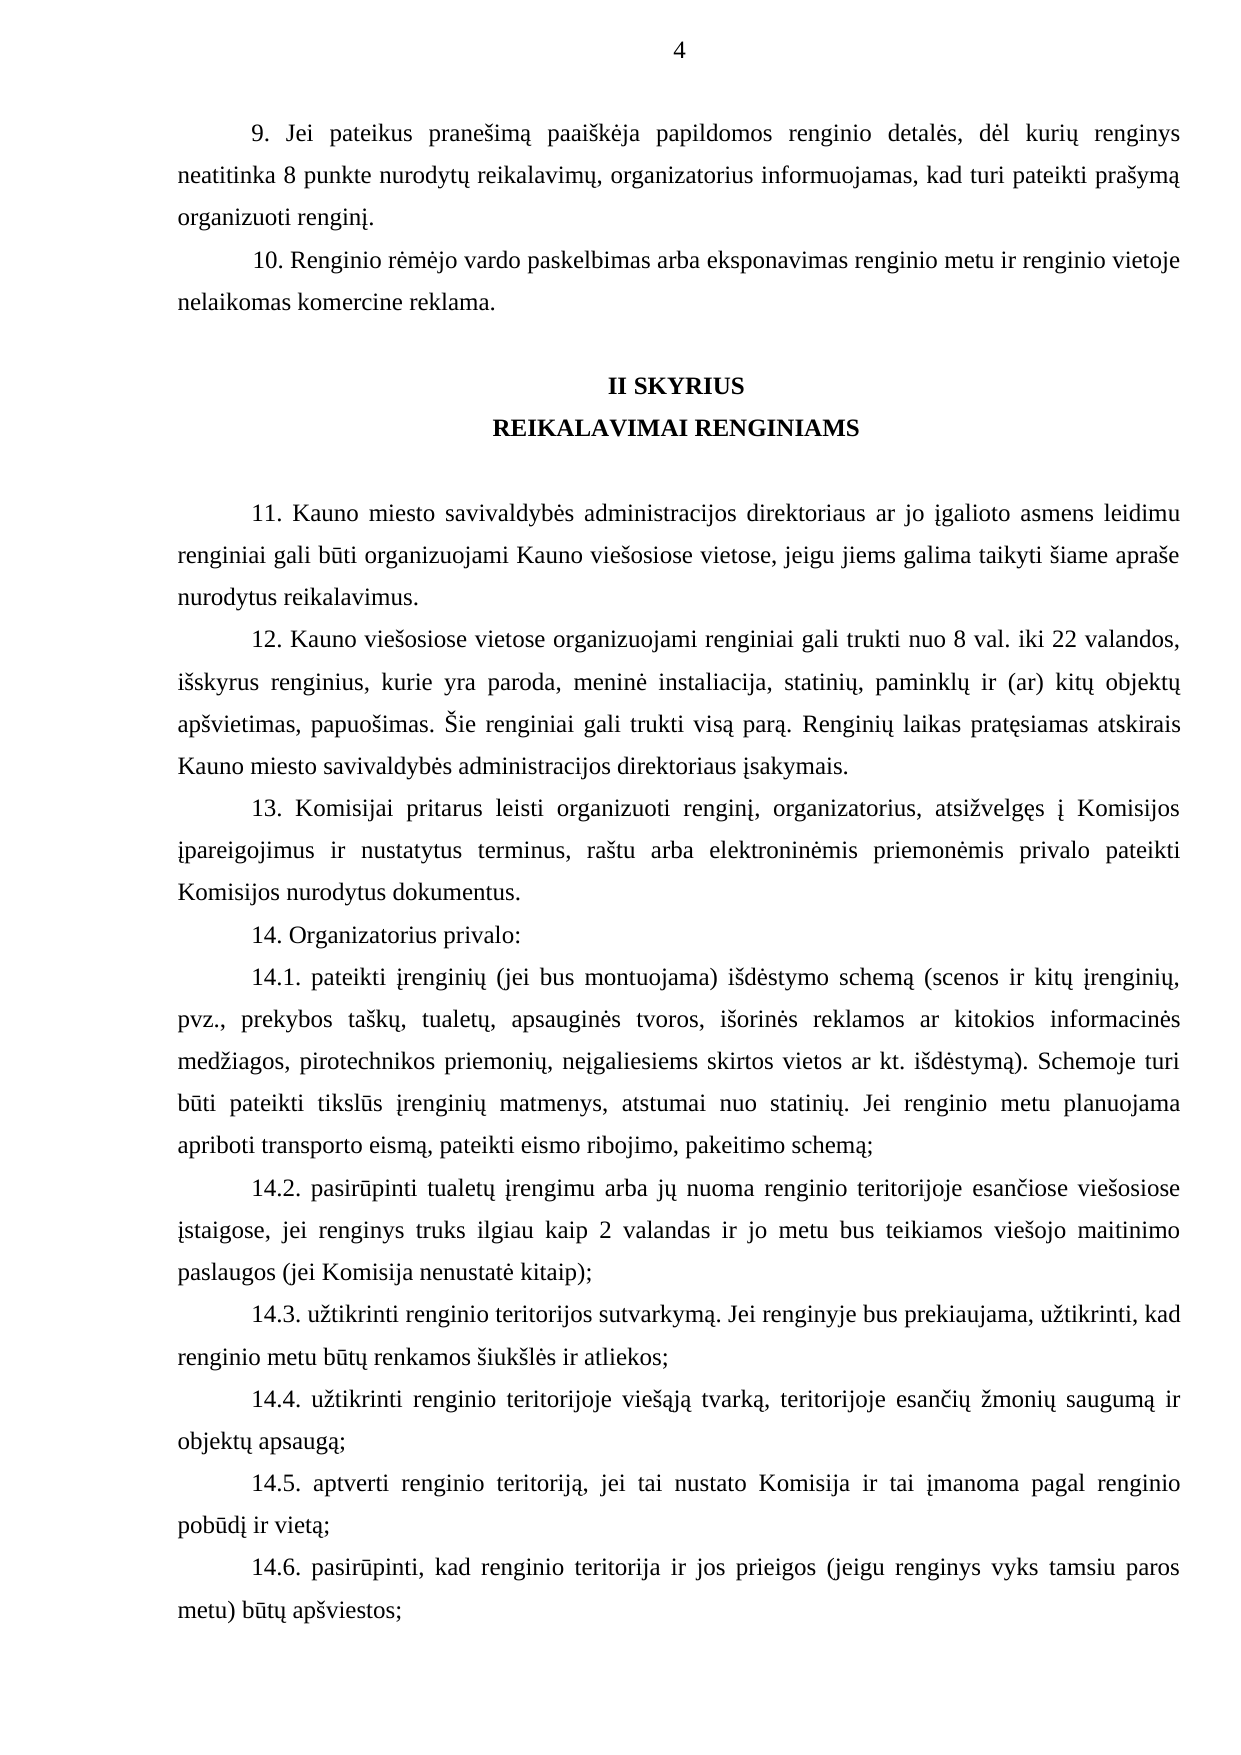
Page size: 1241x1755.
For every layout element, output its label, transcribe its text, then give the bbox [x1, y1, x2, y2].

text 14.1. pateikti įrenginių (jei bus montuojama) išdėstymo schemą (scenos ir kitų įrenginių, pvz., prekybos taškų, tualetų, apsauginės tvoros, išorinės reklamos ar kitokios informacinės medžiagos, pirotechnikos priemonių, neįgaliesiems skirtos vietos ar kt. išdėstymą). Schemoje turi būti pateikti tikslūs įrenginių matmenys, atstumai nuo statinių. Jei renginio metu planuojama apriboti transporto eismą, pateikti eismo ribojimo, pakeitimo schemą; [177, 962, 1181, 1159]
text 14.6. pasirūpinti, kad renginio teritorija ir jos prieigos (jeigu renginys vyks tamsiu paros metu) būtų apšviestos; [177, 1552, 1181, 1623]
text 10. Renginio rėmėjo vardo paskelbimas arba eksponavimas renginio metu ir renginio vietoje nelaikomas komercine reklama. [177, 245, 1181, 316]
text 13. Komisijai pritarus leisti organizuoti renginį, organizatorius, atsižvelgęs į Komisijos įpareigojimus ir nustatytus terminus, raštu arba elektroninėmis priemonėmis privalo pateikti Komisijos nurodytus dokumentus. [177, 793, 1181, 906]
text 14. Organizatorius privalo: [177, 920, 1181, 948]
text 14.5. aptverti renginio teritoriją, jei tai nustato Komisija ir tai įmanoma pagal renginio pobūdį ir vietą; [177, 1468, 1181, 1539]
text II SKYRIUS [177, 371, 1181, 400]
text REIKALAVIMAI RENGINIAMS [177, 413, 1181, 442]
text 14.3. užtikrinti renginio teritorijos sutvarkymą. Jei renginyje bus prekiaujama, užtikrinti, kad renginio metu būtų renkamos šiukšlės ir atliekos; [177, 1299, 1181, 1370]
text 12. Kauno viešosiose vietose organizuojami renginiai gali trukti nuo 8 val. iki 22 valandos, išskyrus renginius, kurie yra paroda, meninė instaliacija, statinių, paminklų ir (ar) kitų objektų apšvietimas, papuošimas. Šie renginiai gali trukti visą parą. Renginių laikas pratęsiamas atskirais Kauno miesto savivaldybės administracijos direktoriaus įsakymais. [177, 624, 1181, 780]
text 11. Kauno miesto savivaldybės administracijos direktoriaus ar jo įgalioto asmens leidimu renginiai gali būti organizuojami Kauno viešosiose vietose, jeigu jiems galima taikyti šiame apraše nurodytus reikalavimus. [177, 498, 1181, 611]
text 14.2. pasirūpinti tualetų įrengimu arba jų nuoma renginio teritorijoje esančiose viešosiose įstaigose, jei renginys truks ilgiau kaip 2 valandas ir jo metu bus teikiamos viešojo maitinimo paslaugos (jei Komisija nenustatė kitaip); [177, 1173, 1181, 1286]
text 9. Jei pateikus pranešimą paaiškėja papildomos renginio detalės, dėl kurių renginys neatitinka 8 punkte nurodytų reikalavimų, organizatorius informuojamas, kad turi pateikti prašymą organizuoti renginį. [177, 118, 1181, 231]
text 14.4. užtikrinti renginio teritorijoje viešąją tvarką, teritorijoje esančių žmonių saugumą ir objektų apsaugą; [177, 1384, 1181, 1455]
